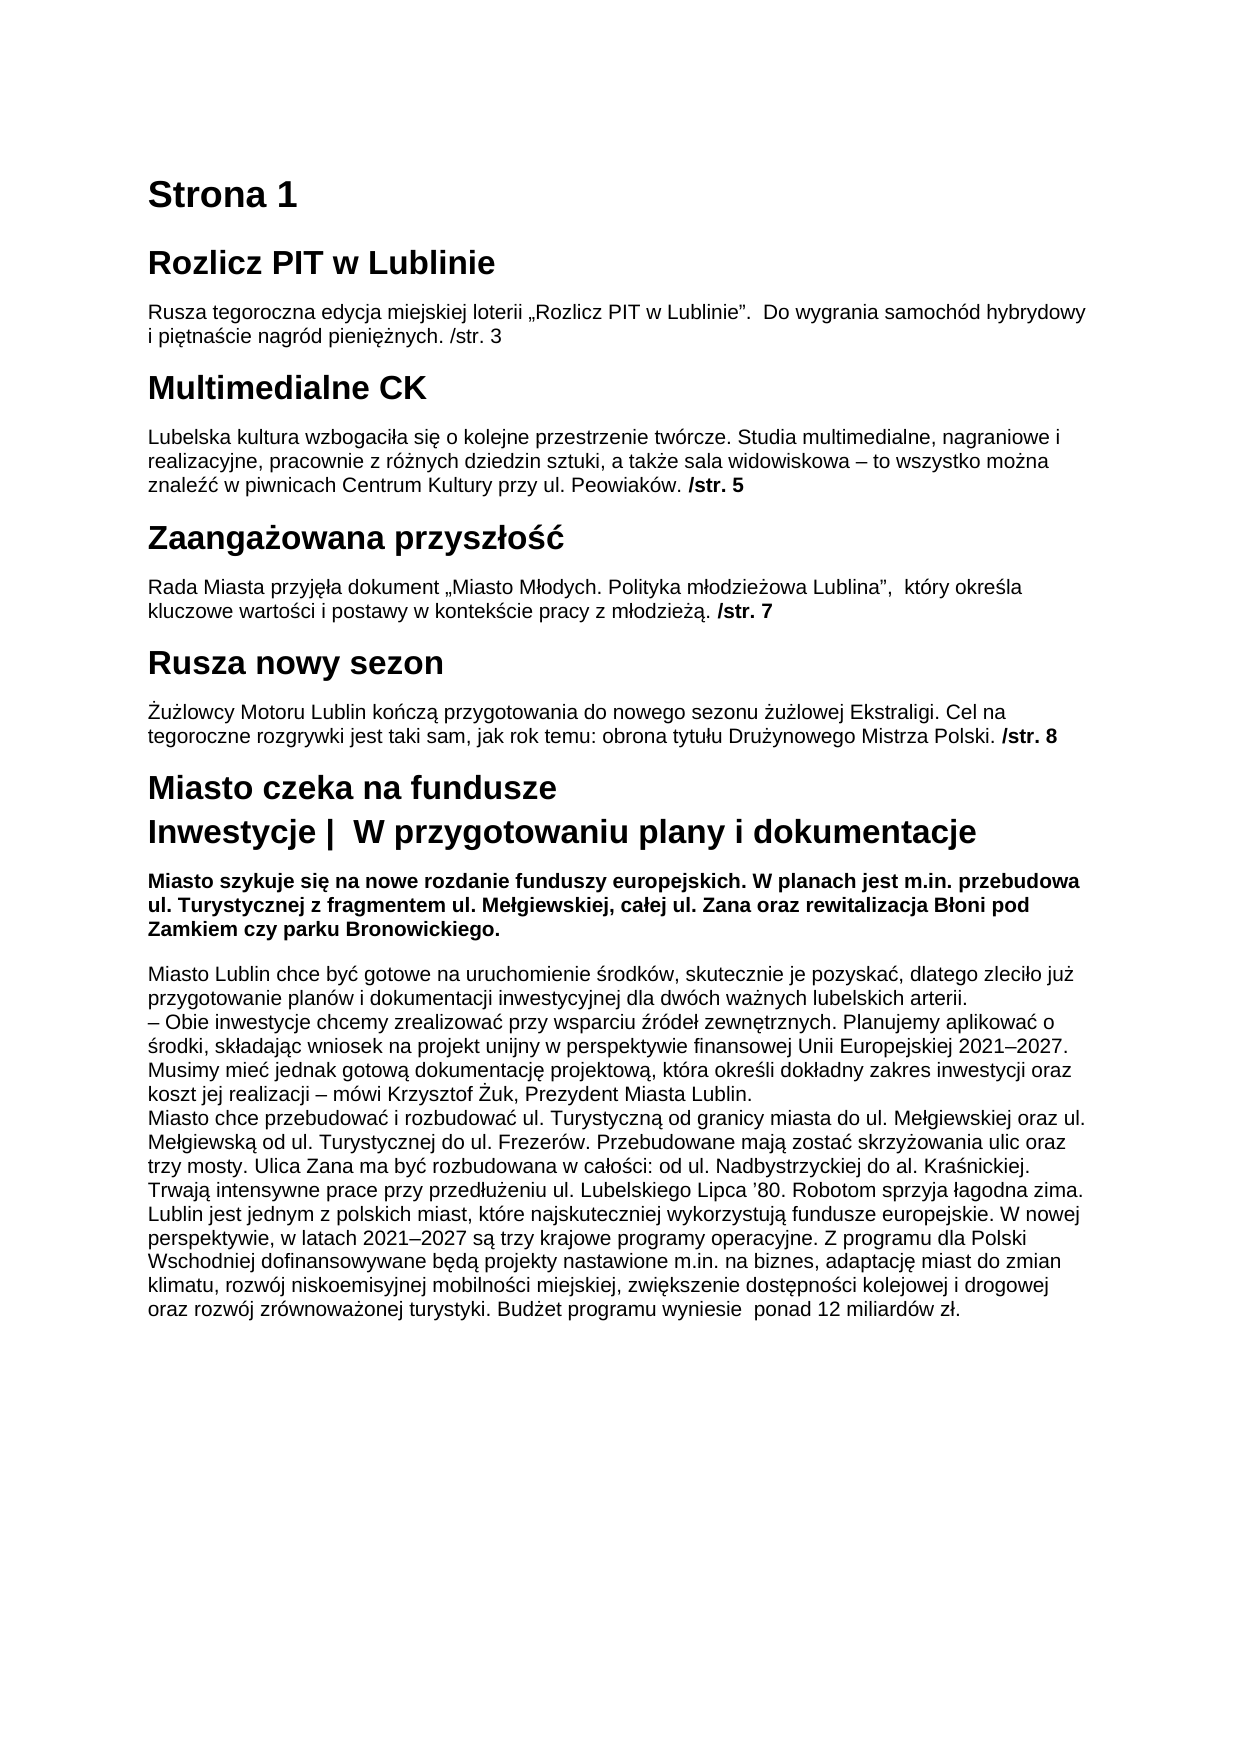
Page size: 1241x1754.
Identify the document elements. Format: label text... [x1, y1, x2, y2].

text Miasto Lublin chce być gotowe na uruchomienie środków, skutecznie je pozyskać, dlatego zleciło już przygotowanie planów i dokumentacji inwestycyjnej dla dwóch ważnych lubelskich arterii. [148, 962, 1093, 1010]
subtitle Miasto czeka na fundusze [148, 768, 1093, 807]
text Miasto chce przebudować i rozbudować ul. Turystyczną od granicy miasta do ul. Mełgiewskiej oraz ul. Mełgiewską od ul. Turystycznej do ul. Frezerów. Przebudowane mają zostać skrzyżowania ulic oraz trzy mosty. Ulica Zana ma być rozbudowana w całości: od ul. Nadbystrzyckiej do al. Kraśnickiej. Trwają intensywne prace przy przedłużeniu ul. Lubelskiego Lipca ’80. Robotom sprzyja łagodna zima. [148, 1106, 1093, 1201]
subtitle Multimedialne CK [148, 368, 1093, 407]
text Rusza tegoroczna edycja miejskiej loterii „Rozlicz PIT w Lublinie”. Do wygrania samochód hybrydowy i piętnaście nagród pieniężnych. /str. 3 [148, 300, 1093, 348]
text Rada Miasta przyjęła dokument „Miasto Młodych. Polityka młodzieżowa Lublina”, który określa kluczowe wartości i postawy w kontekście pracy z młodzieżą. /str. 7 [148, 574, 1093, 622]
text Lubelska kultura wzbogaciła się o kolejne przestrzenie twórcze. Studia multimedialne, nagraniowe i realizacyjne, pracownie z różnych dziedzin sztuki, a także sala widowiskowa – to wszystko można znaleźć w piwnicach Centrum Kultury przy ul. Peowiaków. /str. 5 [148, 425, 1093, 497]
text – Obie inwestycje chcemy zrealizować przy wsparciu źródeł zewnętrznych. Planujemy aplikować o środki, składając wniosek na projekt unijny w perspektywie finansowej Unii Europejskiej 2021–2027. Musimy mieć jednak gotową dokumentację projektową, która określi dokładny zakres inwestycji oraz koszt jej realizacji – mówi Krzysztof Żuk, Prezydent Miasta Lublin. [148, 1010, 1093, 1106]
subtitle Zaangażowana przyszłość [148, 518, 1093, 556]
text Żużlowcy Motoru Lublin kończą przygotowania do nowego sezonu żużlowej Ekstraligi. Cel na tegoroczne rozgrywki jest taki sam, jak rok temu: obrona tytułu Drużynowego Mistrza Polski. /str. 8 [148, 700, 1093, 748]
subtitle Rozlicz PIT w Lublinie [148, 243, 1093, 281]
subtitle Strona 1 [148, 173, 1093, 216]
subtitle Rusza nowy sezon [148, 643, 1093, 682]
text Lublin jest jednym z polskich miast, które najskuteczniej wykorzystują fundusze europejskie. W nowej perspektywie, w latach 2021–2027 są trzy krajowe programy operacyjne. Z programu dla Polski Wschodniej dofinansowywane będą projekty nastawione m.in. na biznes, adaptację miast do zmian klimatu, rozwój niskoemisyjnej mobilności miejskiej, zwiększenie dostępności kolejowej i drogowej oraz rozwój zrównoważonej turystyki. Budżet programu wyniesie ponad 12 miliardów zł. [148, 1201, 1093, 1321]
subtitle Inwestycje | W przygotowaniu plany i dokumentacje [148, 813, 1093, 851]
text Miasto szykuje się na nowe rozdanie funduszy europejskich. W planach jest m.in. przebudowa ul. Turystycznej z fragmentem ul. Mełgiewskiej, całej ul. Zana oraz rewitalizacja Błoni pod Zamkiem czy parku Bronowickiego. [148, 869, 1093, 941]
